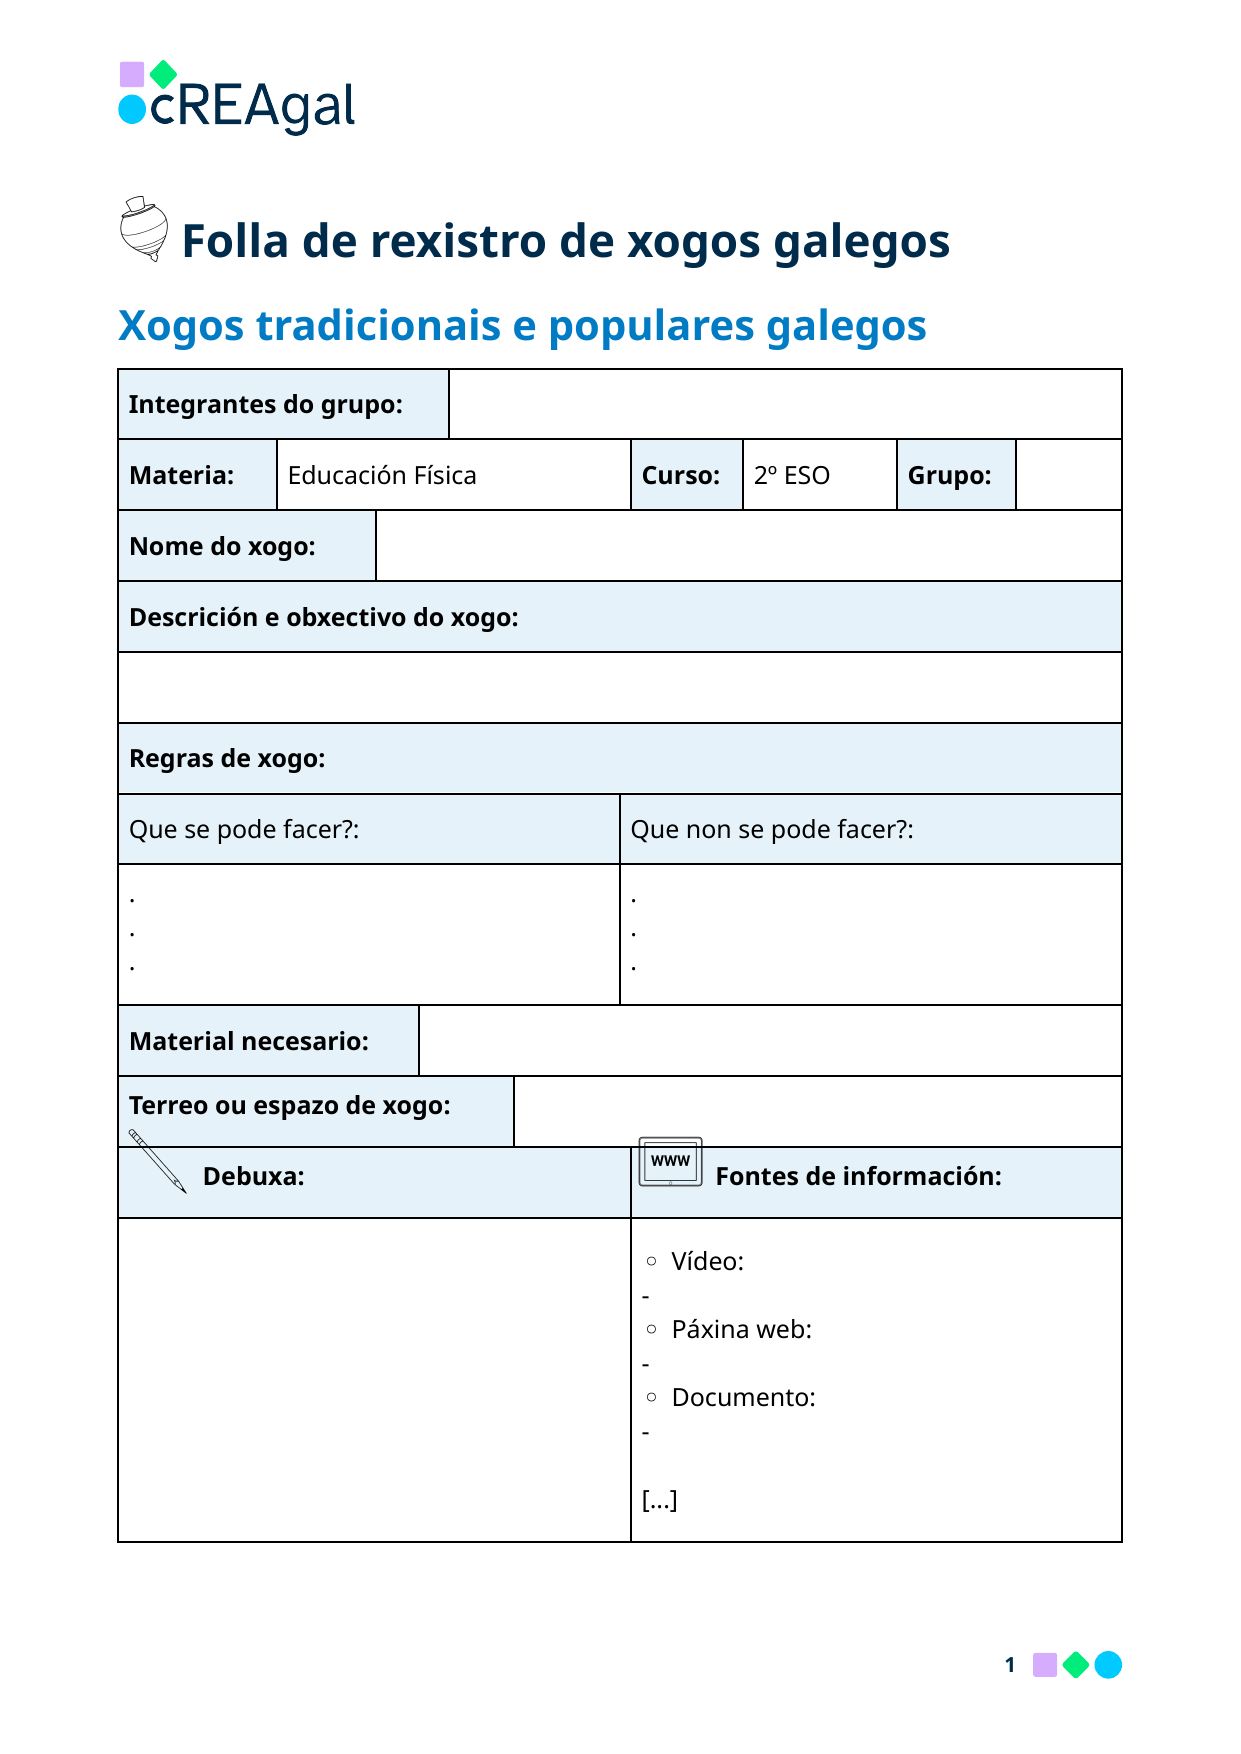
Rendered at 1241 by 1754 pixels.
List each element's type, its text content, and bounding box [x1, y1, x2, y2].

subtitle Xogos tradicionais e populares galegos [118, 296, 1122, 353]
table_cell Que se pode facer?: [119, 795, 619, 863]
table_cell Terreo ou espazo de xogo: [119, 1077, 513, 1146]
table_cell . . . . [119, 865, 619, 1004]
table_cell [420, 1006, 1121, 1075]
picture [123, 1127, 192, 1196]
table_cell Que non se pode facer?: [621, 795, 1121, 863]
table_header Integrantes do grupo: [119, 370, 448, 438]
table_cell Descrición e obxectivo do xogo: [119, 582, 1121, 651]
table_cell Educación Física [278, 440, 630, 509]
table_cell Material necesario: [119, 1006, 418, 1075]
table_cell Debuxa: [119, 1148, 630, 1217]
table_cell Curso: [632, 440, 742, 509]
table_cell Fontes de información: [632, 1148, 1121, 1217]
table_header [450, 370, 1121, 438]
subtitle Folla de rexistro de xogos galegos [118, 209, 1122, 271]
table_cell Grupo: [898, 440, 1015, 509]
table_cell [119, 653, 1121, 722]
table_cell Materia: [119, 440, 276, 509]
table_cell 2º ESO [744, 440, 896, 509]
table_cell Vídeo: - Páxina web: - Documento: - [...] [632, 1219, 1121, 1541]
table_cell Nome do xogo: [119, 511, 375, 580]
table_cell . . . . [621, 865, 1121, 1004]
picture [635, 1126, 706, 1197]
picture [107, 192, 181, 266]
table_cell [377, 511, 1121, 580]
table_cell [119, 1219, 630, 1541]
table_cell [515, 1077, 1121, 1146]
picture [118, 60, 355, 136]
table_cell Regras de xogo: [119, 724, 1121, 792]
table_cell [1017, 440, 1121, 509]
